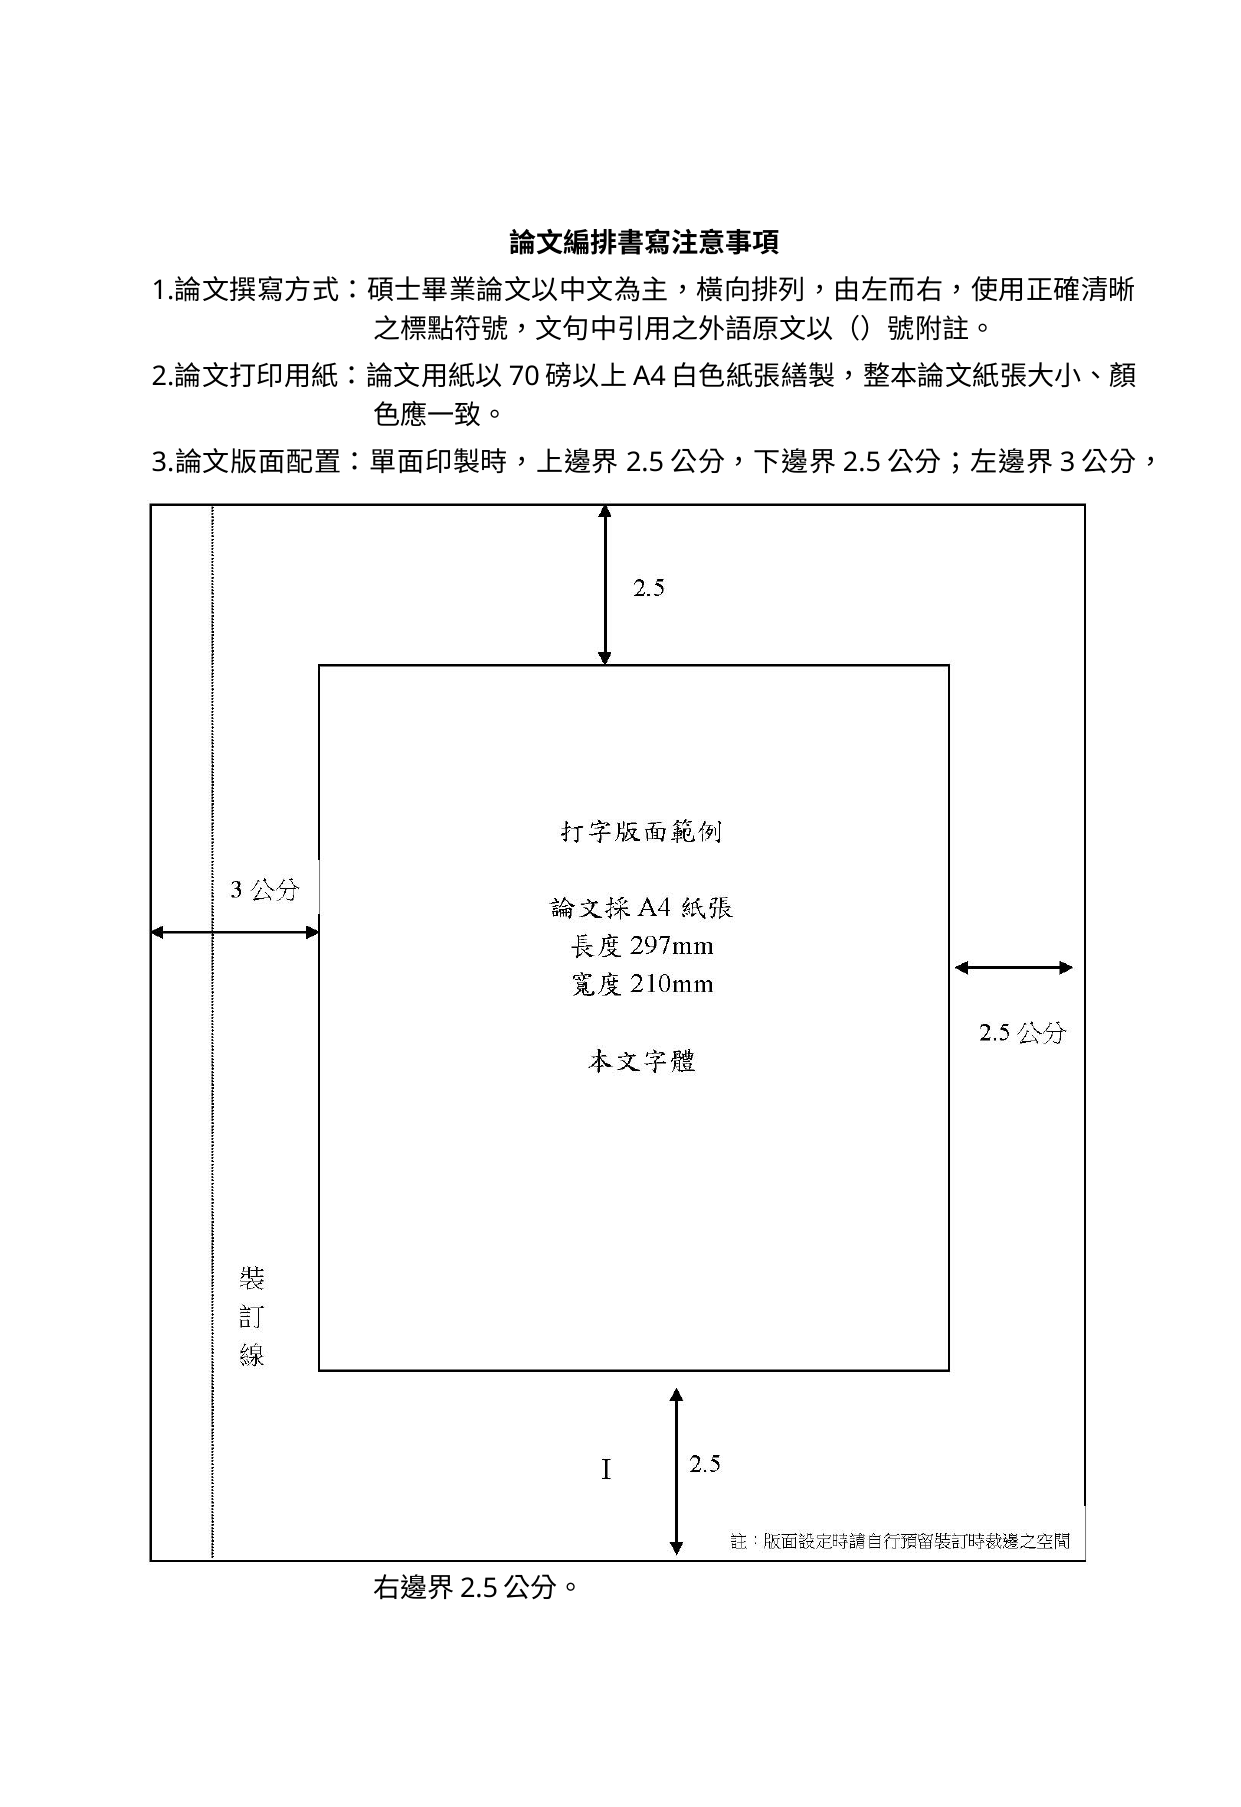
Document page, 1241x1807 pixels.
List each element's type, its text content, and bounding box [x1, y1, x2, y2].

text 3.論文版面配置：單面印製時，上邊界2.5公分，下邊界2.5公分；左邊界3公分，右邊界2.5公分。 [151, 440, 1137, 1606]
text 1.論文撰寫方式：碩士畢業論文以中文為主，橫向排列，由左而右，使用正確清晰之標點符號，文句中引用之外語原文以（）號附註。 [151, 268, 1137, 346]
text 論文編排書寫注意事項 [151, 221, 1137, 260]
picture [146, 500, 1089, 1565]
text 2.論文打印用紙：論文用紙以70磅以上A4白色紙張繕製，整本論文紙張大小、顏色應一致。 [151, 354, 1137, 432]
